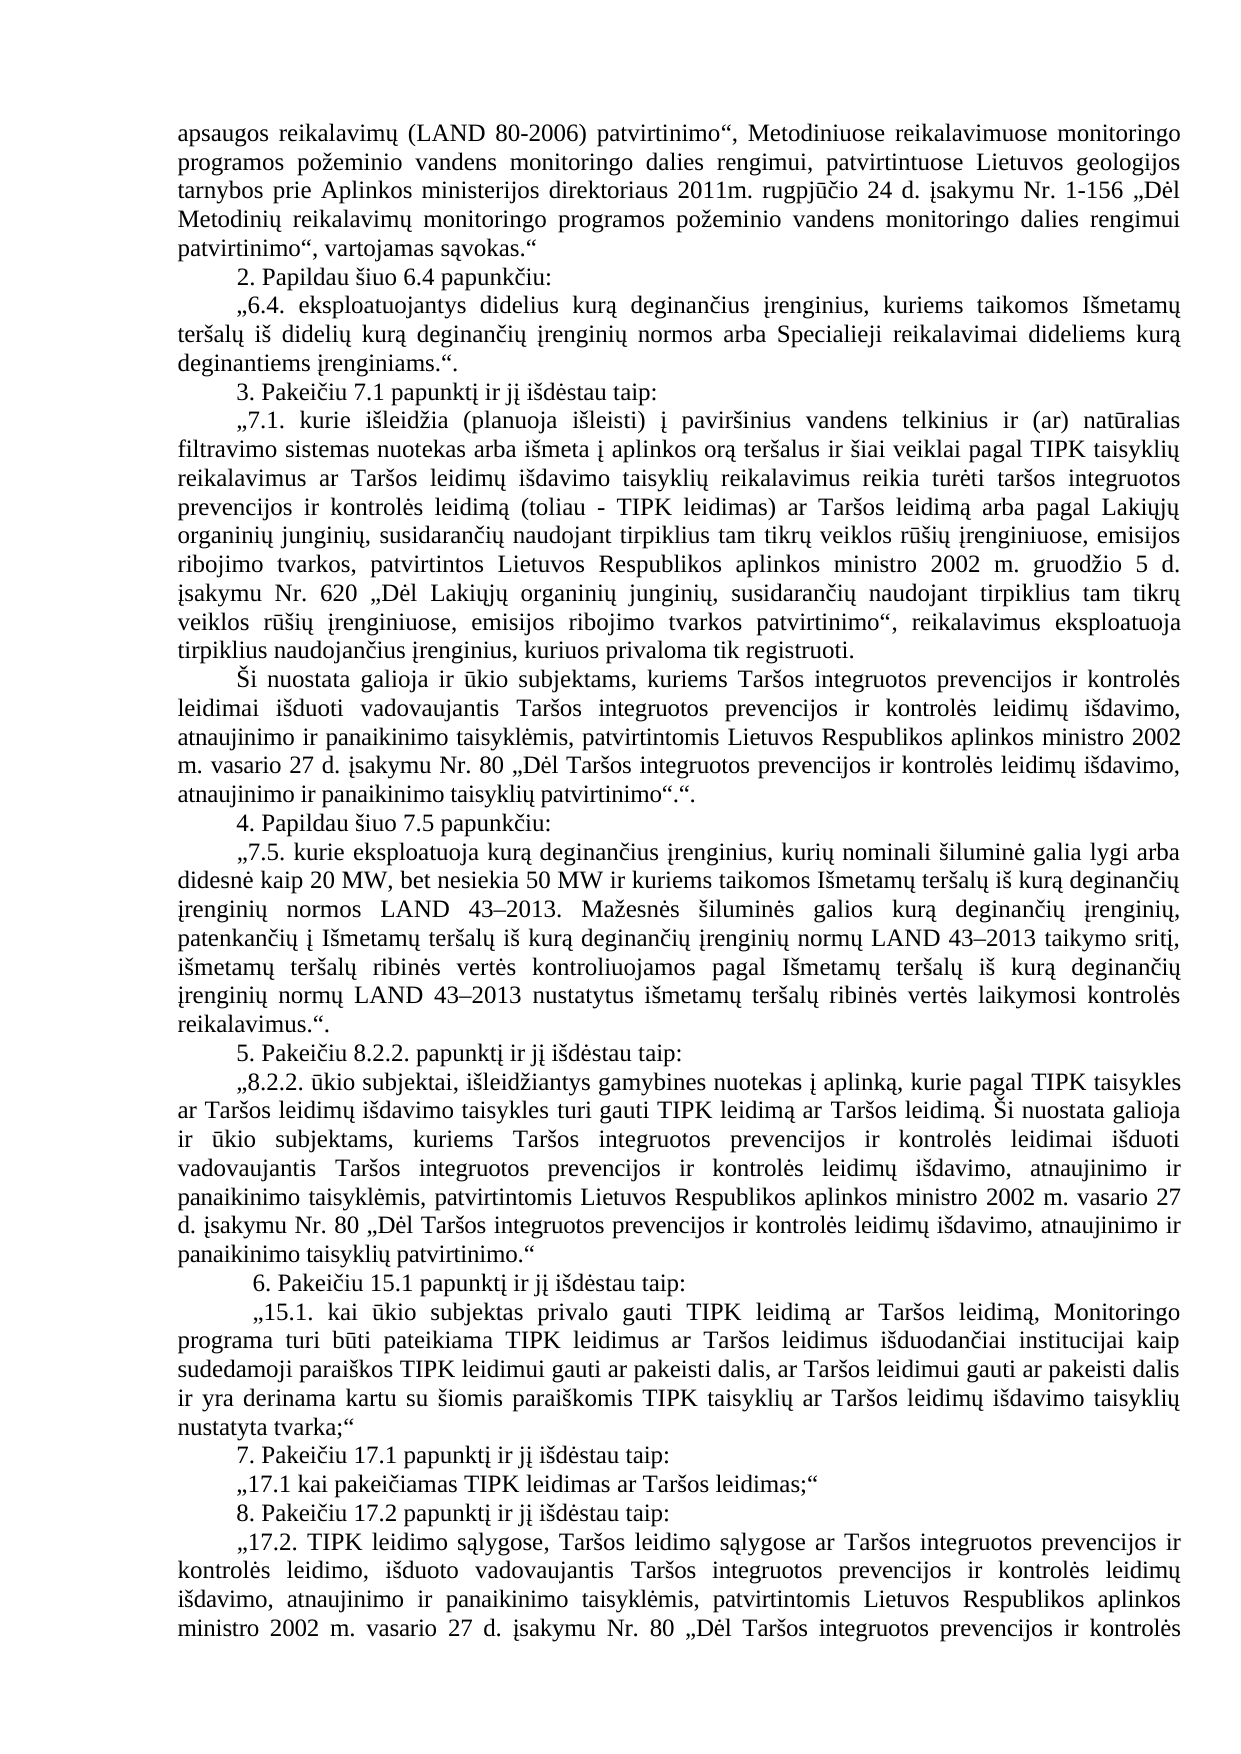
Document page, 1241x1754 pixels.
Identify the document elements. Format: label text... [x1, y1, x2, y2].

text 4. Papildau šiuo 7.5 papunkčiu: [177, 808, 1181, 837]
text „17.1 kai pakeičiamas TIPK leidimas ar Taršos leidimas;“ [177, 1469, 1181, 1498]
text Ši nuostata galioja ir ūkio subjektams, kuriems Taršos integruotos prevencijos ir kontrolės leidimai išduoti vadovaujantis Taršos integruotos prevencijos ir kontrolės leidimų išdavimo, atnaujinimo ir panaikinimo taisyklėmis, patvirtintomis Lietuvos Respublikos aplinkos ministro 2002 m. vasario 27 d. įsakymu Nr. 80 „Dėl Taršos integruotos prevencijos ir kontrolės leidimų išdavimo, atnaujinimo ir panaikinimo taisyklių patvirtinimo“.“. [177, 664, 1181, 808]
text 6. Pakeičiu 15.1 papunktį ir jį išdėstau taip: [177, 1268, 1181, 1297]
text 8. Pakeičiu 17.2 papunktį ir jį išdėstau taip: [177, 1498, 1181, 1527]
text 5. Pakeičiu 8.2.2. papunktį ir jį išdėstau taip: [177, 1038, 1181, 1067]
text apsaugos reikalavimų (LAND 80-2006) patvirtinimo“, Metodiniuose reikalavimuose monitoringo programos požeminio vandens monitoringo dalies rengimui, patvirtintuose Lietuvos geologijos tarnybos prie Aplinkos ministerijos direktoriaus 2011m. rugpjūčio 24 d. įsakymu Nr. 1-156 „Dėl Metodinių reikalavimų monitoringo programos požeminio vandens monitoringo dalies rengimui patvirtinimo“, vartojamas sąvokas.“ [177, 118, 1181, 262]
text 7. Pakeičiu 17.1 papunktį ir jį išdėstau taip: [177, 1441, 1181, 1469]
text „7.1. kurie išleidžia (planuoja išleisti) į paviršinius vandens telkinius ir (ar) natūralias filtravimo sistemas nuotekas arba išmeta į aplinkos orą teršalus ir šiai veiklai pagal TIPK taisyklių reikalavimus ar Taršos leidimų išdavimo taisyklių reikalavimus reikia turėti taršos integruotos prevencijos ir kontrolės leidimą (toliau - TIPK leidimas) ar Taršos leidimą arba pagal Lakiųjų organinių junginių, susidarančių naudojant tirpiklius tam tikrų veiklos rūšių įrenginiuose, emisijos ribojimo tvarkos, patvirtintos Lietuvos Respublikos aplinkos ministro 2002 m. gruodžio 5 d. įsakymu Nr. 620 „Dėl Lakiųjų organinių junginių, susidarančių naudojant tirpiklius tam tikrų veiklos rūšių įrenginiuose, emisijos ribojimo tvarkos patvirtinimo“, reikalavimus eksploatuoja tirpiklius naudojančius įrenginius, kuriuos privaloma tik registruoti. [177, 406, 1181, 664]
text „8.2.2. ūkio subjektai, išleidžiantys gamybines nuotekas į aplinką, kurie pagal TIPK taisykles ar Taršos leidimų išdavimo taisykles turi gauti TIPK leidimą ar Taršos leidimą. Ši nuostata galioja ir ūkio subjektams, kuriems Taršos integruotos prevencijos ir kontrolės leidimai išduoti vadovaujantis Taršos integruotos prevencijos ir kontrolės leidimų išdavimo, atnaujinimo ir panaikinimo taisyklėmis, patvirtintomis Lietuvos Respublikos aplinkos ministro 2002 m. vasario 27 d. įsakymu Nr. 80 „Dėl Taršos integruotos prevencijos ir kontrolės leidimų išdavimo, atnaujinimo ir panaikinimo taisyklių patvirtinimo.“ [177, 1067, 1181, 1268]
text 3. Pakeičiu 7.1 papunktį ir jį išdėstau taip: [177, 377, 1181, 406]
text „7.5. kurie eksploatuoja kurą deginančius įrenginius, kurių nominali šiluminė galia lygi arba didesnė kaip 20 MW, bet nesiekia 50 MW ir kuriems taikomos Išmetamų teršalų iš kurą deginančių įrenginių normos LAND 43–2013. Mažesnės šiluminės galios kurą deginančių įrenginių, patenkančių į Išmetamų teršalų iš kurą deginančių įrenginių normų LAND 43–2013 taikymo sritį, išmetamų teršalų ribinės vertės kontroliuojamos pagal Išmetamų teršalų iš kurą deginančių įrenginių normų LAND 43–2013 nustatytus išmetamų teršalų ribinės vertės laikymosi kontrolės reikalavimus.“. [177, 837, 1181, 1038]
text 2. Papildau šiuo 6.4 papunkčiu: [177, 262, 1181, 291]
text „17.2. TIPK leidimo sąlygose, Taršos leidimo sąlygose ar Taršos integruotos prevencijos ir kontrolės leidimo, išduoto vadovaujantis Taršos integruotos prevencijos ir kontrolės leidimų išdavimo, atnaujinimo ir panaikinimo taisyklėmis, patvirtintomis Lietuvos Respublikos aplinkos ministro 2002 m. vasario 27 d. įsakymu Nr. 80 „Dėl Taršos integruotos prevencijos ir kontrolės [177, 1527, 1181, 1642]
text „6.4. eksploatuojantys didelius kurą deginančius įrenginius, kuriems taikomos Išmetamų teršalų iš didelių kurą deginančių įrenginių normos arba Specialieji reikalavimai dideliems kurą deginantiems įrenginiams.“. [177, 291, 1181, 377]
text „15.1. kai ūkio subjektas privalo gauti TIPK leidimą ar Taršos leidimą, Monitoringo programa turi būti pateikiama TIPK leidimus ar Taršos leidimus išduodančiai institucijai kaip sudedamoji paraiškos TIPK leidimui gauti ar pakeisti dalis, ar Taršos leidimui gauti ar pakeisti dalis ir yra derinama kartu su šiomis paraiškomis TIPK taisyklių ar Taršos leidimų išdavimo taisyklių nustatyta tvarka;“ [177, 1297, 1181, 1441]
